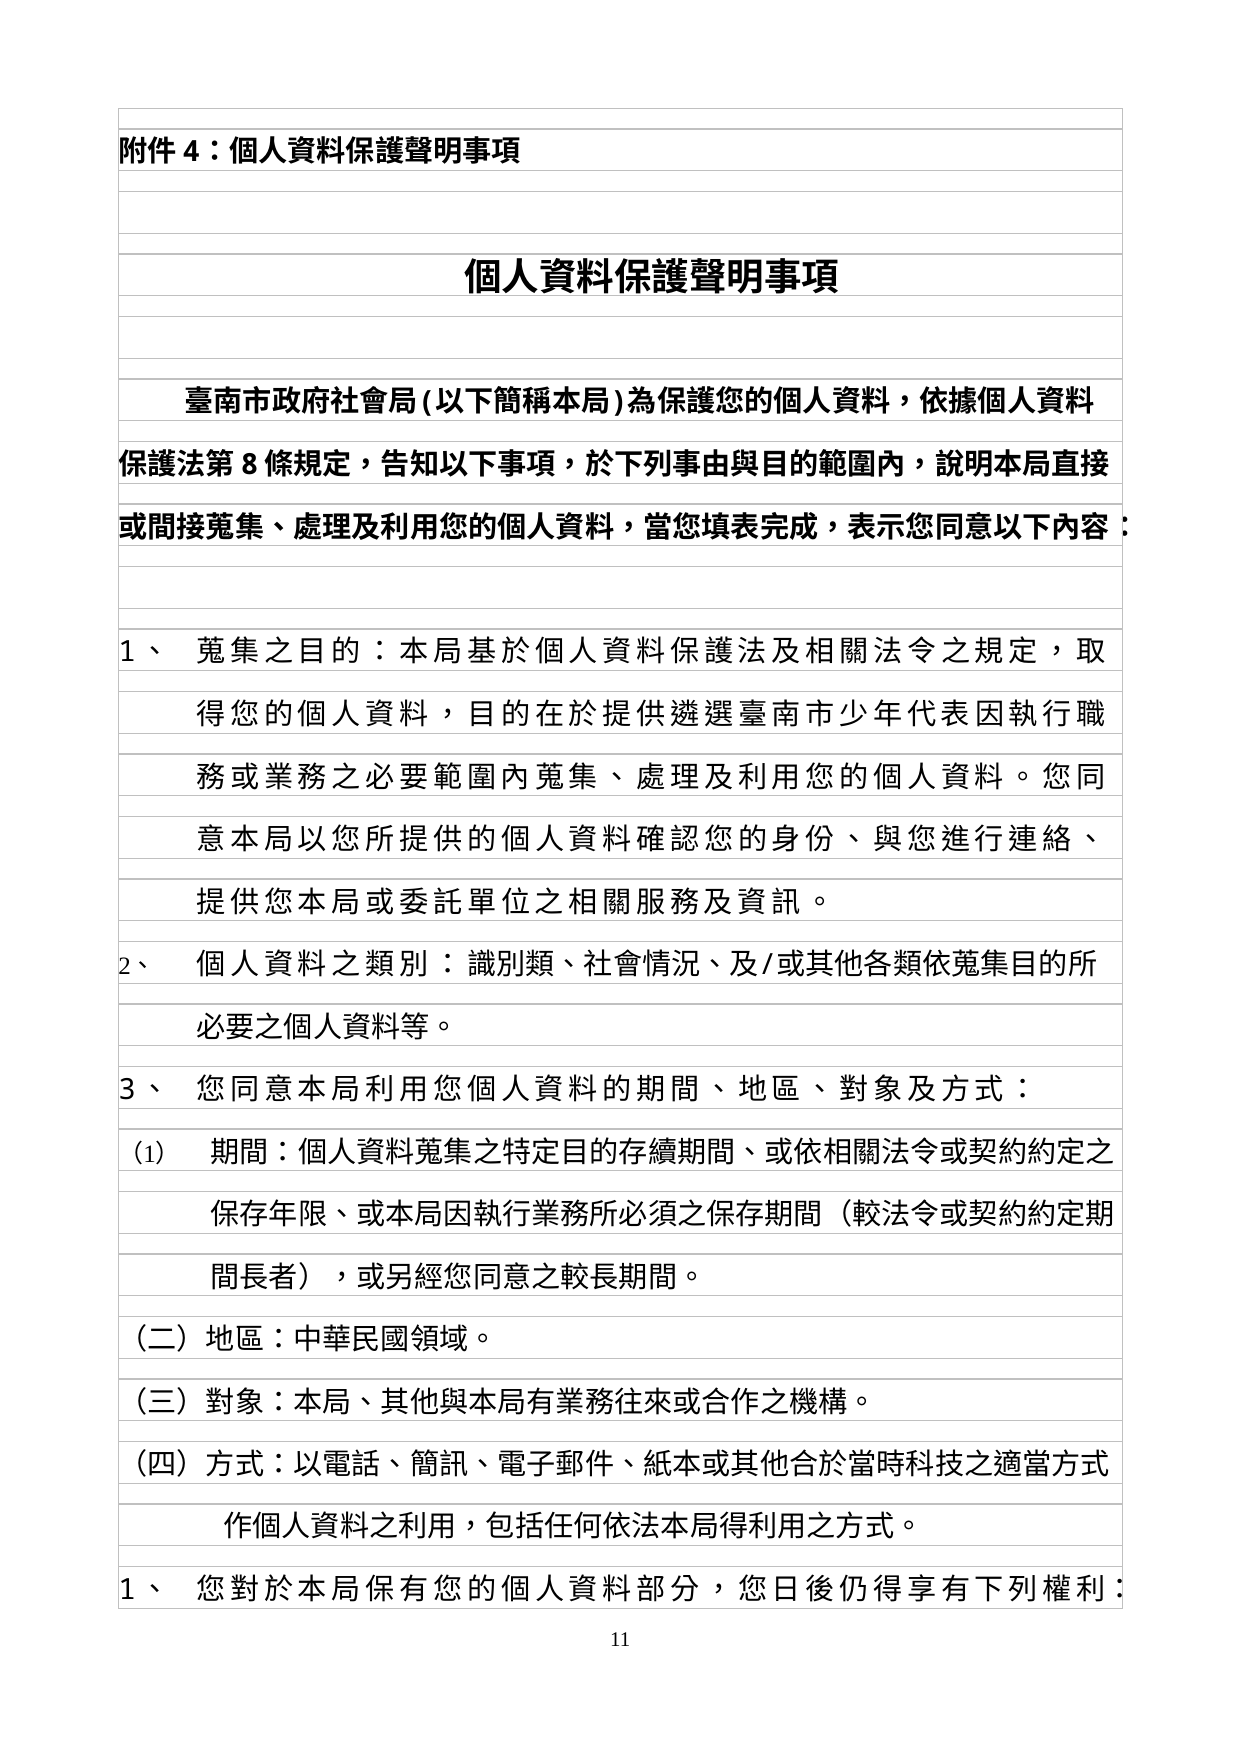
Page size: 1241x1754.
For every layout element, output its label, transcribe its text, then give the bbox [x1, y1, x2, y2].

list 您同意本局利用您個人資料的期間、地區、對象及方式： [119, 1067, 1122, 1108]
list [119, 1234, 1122, 1253]
list [119, 859, 1122, 878]
text 附件4：個人資料保護聲明事項 [119, 130, 1122, 170]
list 個人資料之類別：識別類、社會情況、及/或其他各類依蒐集目的所 [119, 942, 1122, 983]
list 您對於本局保有您的個人資料部分，您日後仍得享有下列權利： [119, 1546, 1122, 1566]
text 臺南市政府社會局(以下簡稱本局)為保護您的個人資料，依據個人資料保護法第8條規定，告知以下事項，於下列事由與目的範圍內，說明本局直接或間接蒐集、處理及利用您的個人資料，當您填表完成，表示您同意以下內容： [119, 359, 1122, 378]
text 臺南市政府社會局(以下簡稱本局)為保護您的個人資料，依據個人資料保護法第8條規定，告知以下事項，於下列事由與目的範圍內，說明本局直接或間接蒐集、處理及利用您的個人資料，當您填表完成，表示您同意以下內容： [119, 484, 1122, 503]
list [119, 796, 1122, 816]
list [119, 921, 1122, 941]
list [119, 609, 1122, 628]
list 保存年限、或本局因執行業務所必須之保存期間（較法令或契約約定期 [119, 1192, 1122, 1233]
list 提供您本局或委託單位之相關服務及資訊。 [119, 880, 1122, 920]
list [119, 671, 1122, 691]
list [119, 984, 1122, 1003]
text （四）方式：以電話、簡訊、電子郵件、紙本或其他合於當時科技之適當方式 [119, 1442, 1122, 1483]
text [119, 109, 1122, 128]
list 務或業務之必要範圍內蒐集、處理及利用您的個人資料。您同 [119, 755, 1122, 795]
text （二）地區：中華民國領域。 [119, 1317, 1122, 1358]
list 您對於本局保有您的個人資料部分，您日後仍得享有下列權利： [119, 1567, 1122, 1608]
text [119, 1421, 1122, 1441]
list 蒐集之目的：本局基於個人資料保護法及相關法令之規定，取 [119, 630, 1122, 670]
list 得您的個人資料，目的在於提供遴選臺南市少年代表因執行職 [119, 692, 1122, 733]
text 作個人資料之利用，包括任何依法本局得利用之方式。 [119, 1505, 1122, 1545]
list [119, 1046, 1122, 1066]
text 臺南市政府社會局(以下簡稱本局)為保護您的個人資料，依據個人資料保護法第8條規定，告知以下事項，於下列事由與目的範圍內，說明本局直接或間接蒐集、處理及利用您的個人資料，當您填表完成，表示您同意以下內容： [119, 442, 1122, 483]
text 臺南市政府社會局(以下簡稱本局)為保護您的個人資料，依據個人資料保護法第8條規定，告知以下事項，於下列事由與目的範圍內，說明本局直接或間接蒐集、處理及利用您的個人資料，當您填表完成，表示您同意以下內容： [119, 421, 1122, 441]
list [119, 1171, 1122, 1191]
text [119, 1296, 1122, 1316]
list 意本局以您所提供的個人資料確認您的身份、與您進行連絡、 [119, 817, 1122, 858]
list 必要之個人資料等。 [119, 1005, 1122, 1045]
text 臺南市政府社會局(以下簡稱本局)為保護您的個人資料，依據個人資料保護法第8條規定，告知以下事項，於下列事由與目的範圍內，說明本局直接或間接蒐集、處理及利用您的個人資料，當您填表完成，表示您同意以下內容： [119, 505, 1122, 545]
list [119, 734, 1122, 753]
text [119, 1359, 1122, 1378]
text [119, 234, 1122, 253]
list [119, 1109, 1122, 1128]
list 間長者），或另經您同意之較長期間。 [119, 1255, 1122, 1295]
text [119, 1484, 1122, 1503]
list 期間：個人資料蒐集之特定目的存續期間、或依相關法令或契約約定之 [119, 1130, 1122, 1170]
text （三）對象：本局、其他與本局有業務往來或合作之機構。 [119, 1380, 1122, 1420]
text 臺南市政府社會局(以下簡稱本局)為保護您的個人資料，依據個人資料保護法第8條規定，告知以下事項，於下列事由與目的範圍內，說明本局直接或間接蒐集、處理及利用您的個人資料，當您填表完成，表示您同意以下內容： [119, 380, 1122, 420]
text 個人資料保護聲明事項 [119, 255, 1122, 295]
